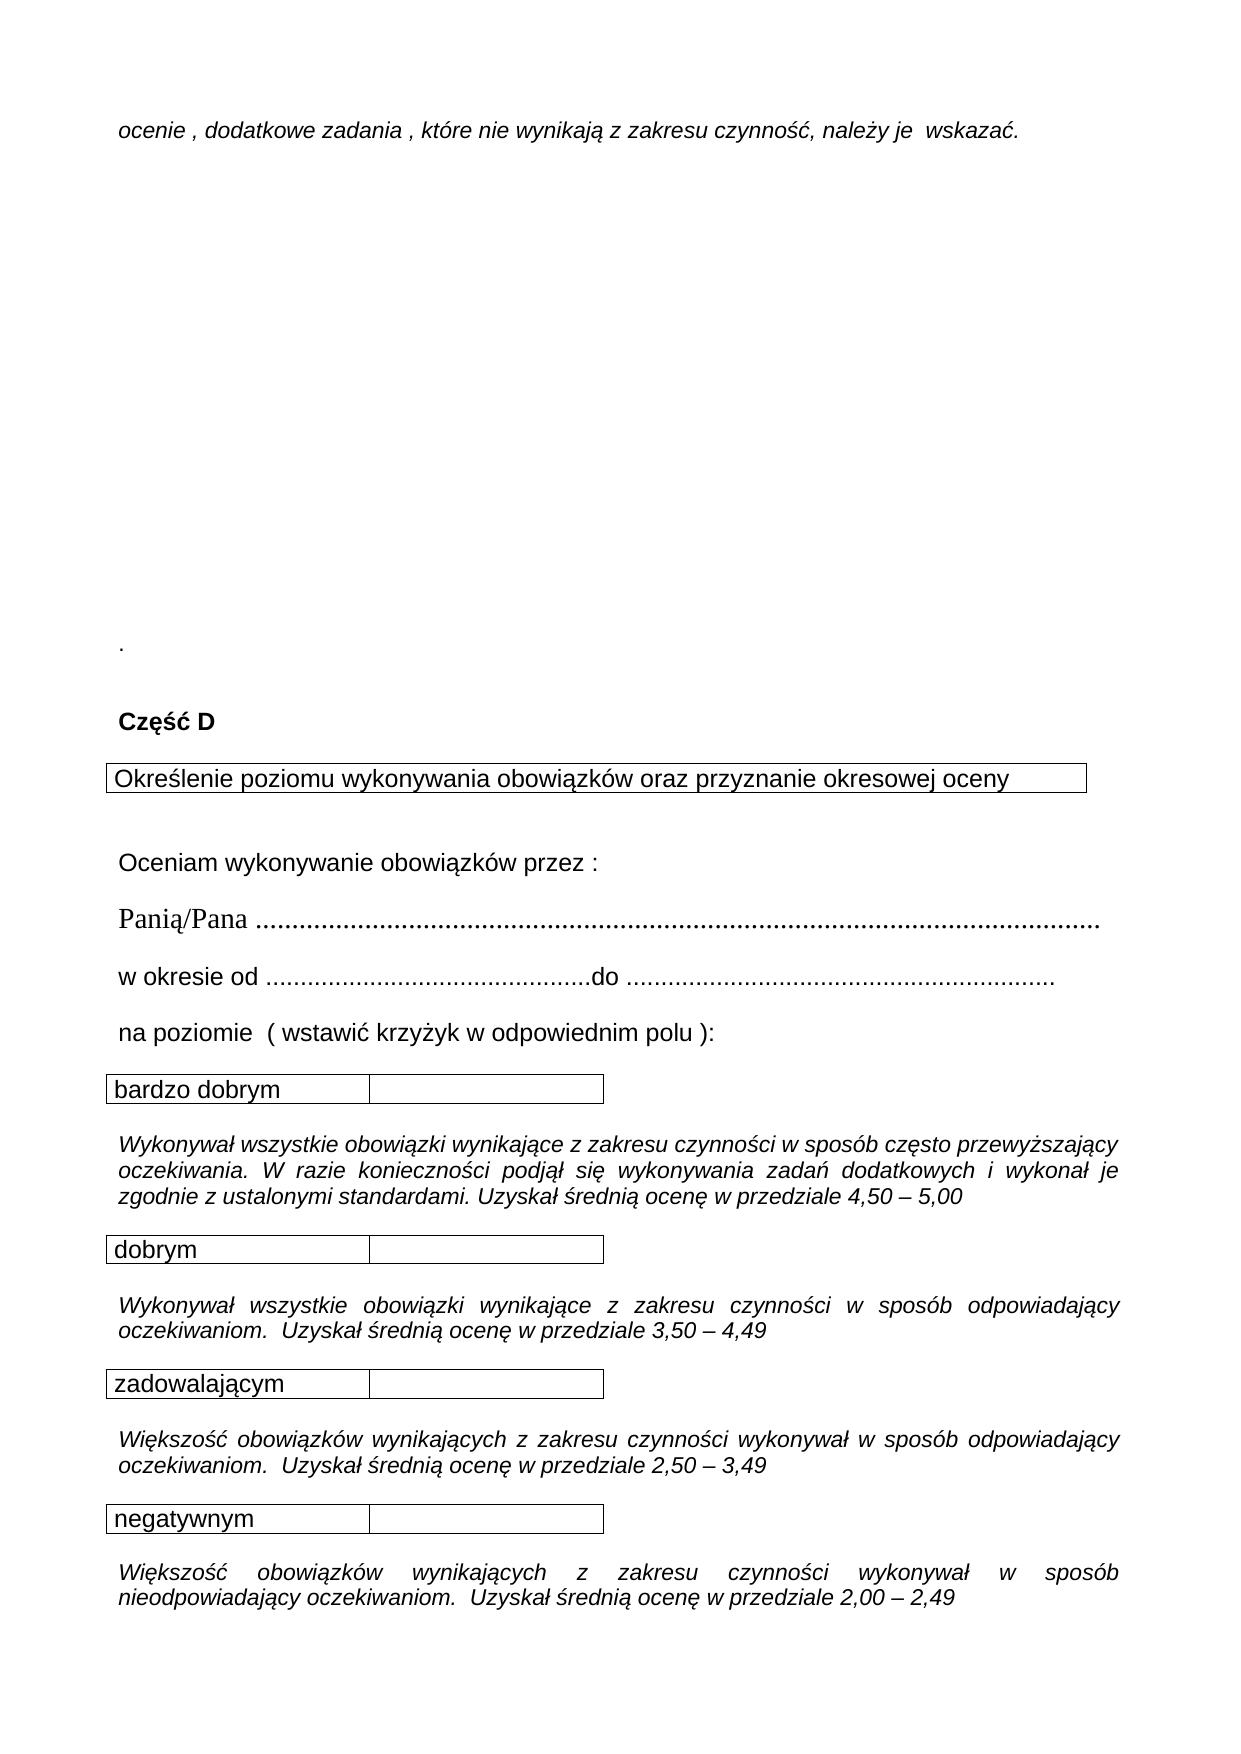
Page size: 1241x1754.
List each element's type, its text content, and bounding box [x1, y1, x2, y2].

table_header [370, 1505, 603, 1533]
text Większość obowiązków wynikających z zakresu czynności wykonywał w sposób odpowiadający oczekiwaniom. Uzyskał średnią ocenę w przedziale 2,50 – 3,49 [118, 1427, 1122, 1478]
table_header [370, 1075, 603, 1103]
text na poziomie ( wstawić krzyżyk w odpowiednim polu ): [118, 1018, 1122, 1046]
text w okresie od ...............................................do .............................................................. [118, 963, 1122, 991]
subtitle Wykonywał wszystkie obowiązki wynikające z zakresu czynności w sposób często przewyższający [118, 1132, 1122, 1158]
subtitle Część D [118, 707, 1122, 735]
text . [118, 631, 1122, 656]
text Większość obowiązków wynikających z zakresu czynności wykonywał w sposób nieodpowiadający oczekiwaniom. Uzyskał średnią ocenę w przedziale 2,00 – 2,49 [118, 1559, 1122, 1611]
table_header [370, 1370, 603, 1398]
table_header zadowalającym [107, 1370, 369, 1398]
table_header Określenie poziomu wykonywania obowiązków oraz przyznanie okresowej oceny [107, 764, 1086, 792]
text ocenie , dodatkowe zadania , które nie wynikają z zakresu czynność, należy je wskazać. [118, 118, 1122, 144]
text Oceniam wykonywanie obowiązków przez : [118, 849, 1122, 877]
text Panią/Pana .................................................................................................................... [118, 902, 1122, 935]
text Wykonywał wszystkie obowiązki wynikające z zakresu czynności w sposób odpowiadający oczekiwaniom. Uzyskał średnią ocenę w przedziale 3,50 – 4,49 [118, 1292, 1122, 1343]
table_header dobrym [107, 1236, 369, 1263]
table_header [370, 1236, 603, 1263]
text oczekiwania. W razie konieczności podjął się wykonywania zadań dodatkowych i wykonał je zgodnie z ustalonymi standardami. Uzyskał średnią ocenę w przedziale 4,50 – 5,00 [118, 1158, 1122, 1209]
table_header bardzo dobrym [107, 1075, 369, 1103]
table_header negatywnym [107, 1505, 369, 1533]
